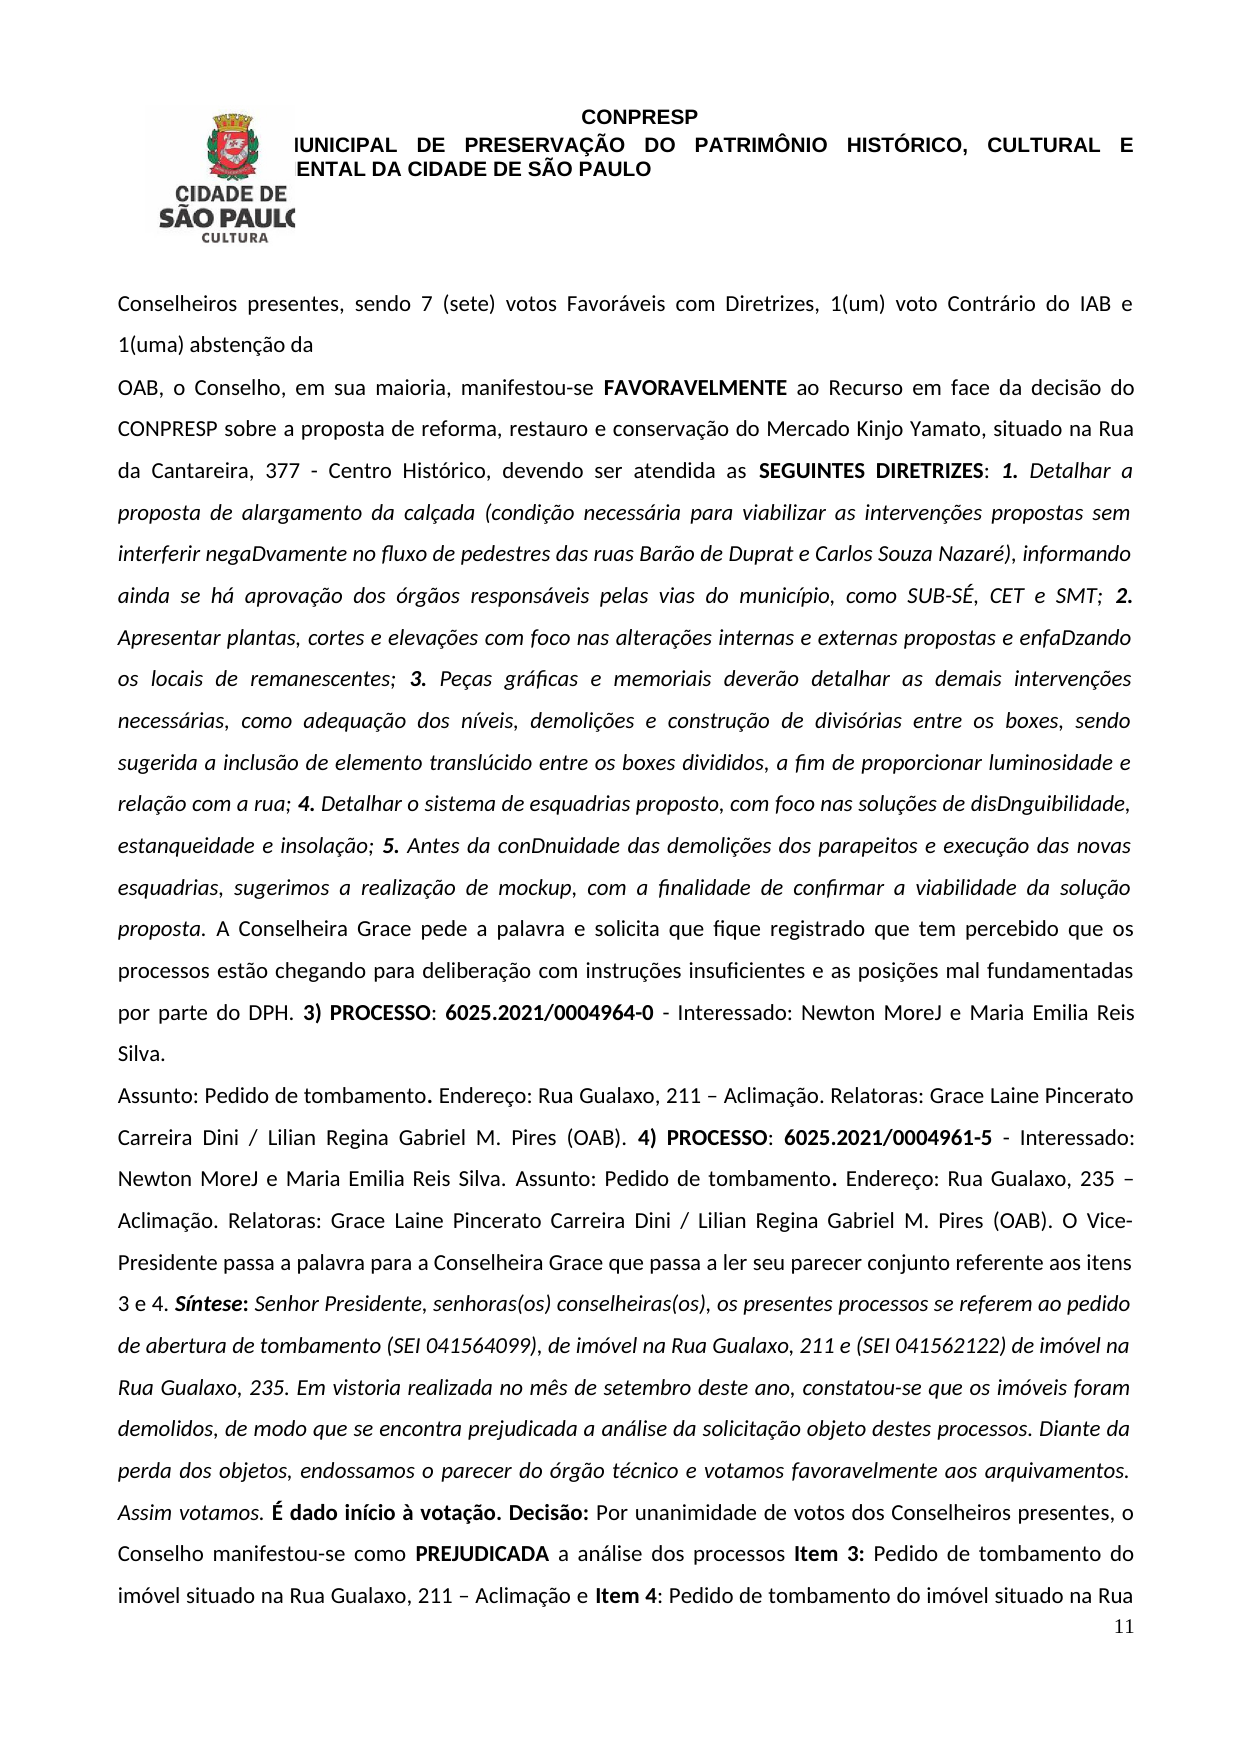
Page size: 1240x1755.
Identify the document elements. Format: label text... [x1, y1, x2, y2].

text Conselheiros presentes, sendo 7 (sete) votos Favoráveis com Diretrizes, 1(um) voto Contrário do IAB e 1(uma) abstenção da [118, 289, 1135, 359]
text Assunto: Pedido de tombamento. Endereço: Rua Gualaxo, 211 – Aclimação. Relatoras: Grace Laine Pincerato Carreira Dini / Lilian Regina Gabriel M. Pires (OAB). 4) PROCESSO: 6025.2021/0004961-5 - Interessado: Newton MoreJ e Maria Emilia Reis Silva. Assunto: Pedido de tombamento. Endereço: Rua Gualaxo, 235 – Aclimação. Relatoras: Grace Laine Pincerato Carreira Dini / Lilian Regina Gabriel M. Pires (OAB). O Vice-Presidente passa a palavra para a Conselheira Grace que passa a ler seu parecer conjunto referente aos itens 3 e 4. Síntese: Senhor Presidente, senhoras(os) conselheiras(os), os presentes processos se referem ao pedido de abertura de tombamento (SEI 041564099), de imóvel na Rua Gualaxo, 211 e (SEI 041562122) de imóvel na Rua Gualaxo, 235. Em vistoria realizada no mês de setembro deste ano, constatou-se que os imóveis foram demolidos, de modo que se encontra prejudicada a análise da solicitação objeto destes processos. Diante da perda dos objetos, endossamos o parecer do órgão técnico e votamos favoravelmente aos arquivamentos. Assim votamos. É dado início à votação. Decisão: Por unanimidade de votos dos Conselheiros presentes, o Conselho manifestou-se como PREJUDICADA a análise dos processos Item 3: Pedido de tombamento do imóvel situado na Rua Gualaxo, 211 – Aclimação e Item 4: Pedido de tombamento do imóvel situado na Rua [118, 1081, 1135, 1609]
text OAB, o Conselho, em sua maioria, manifestou-se FAVORAVELMENTE ao Recurso em face da decisão do CONPRESP sobre a proposta de reforma, restauro e conservação do Mercado Kinjo Yamato, situado na Rua da Cantareira, 377 - Centro Histórico, devendo ser atendida as SEGUINTES DIRETRIZES: 1. Detalhar a proposta de alargamento da calçada (condição necessária para viabilizar as intervenções propostas sem interferir negaDvamente no fluxo de pedestres das ruas Barão de Duprat e Carlos Souza Nazaré), informando ainda se há aprovação dos órgãos responsáveis pelas vias do município, como SUB-SÉ, CET e SMT; 2. Apresentar plantas, cortes e elevações com foco nas alterações internas e externas propostas e enfaDzando os locais de remanescentes; 3. Peças gráficas e memoriais deverão detalhar as demais intervenções necessárias, como adequação dos níveis, demolições e construção de divisórias entre os boxes, sendo sugerida a inclusão de elemento translúcido entre os boxes divididos, a fim de proporcionar luminosidade e relação com a rua; 4. Detalhar o sistema de esquadrias proposto, com foco nas soluções de disDnguibilidade, estanqueidade e insolação; 5. Antes da conDnuidade das demolições dos parapeitos e execução das novas esquadrias, sugerimos a realização de mockup, com a finalidade de confirmar a viabilidade da solução proposta. A Conselheira Grace pede a palavra e solicita que fique registrado que tem percebido que os processos estão chegando para deliberação com instruções insuficientes e as posições mal fundamentadas por parte do DPH. 3) PROCESSO: 6025.2021/0004964-0 - Interessado: Newton MoreJ e Maria Emilia Reis Silva. [118, 373, 1135, 1067]
